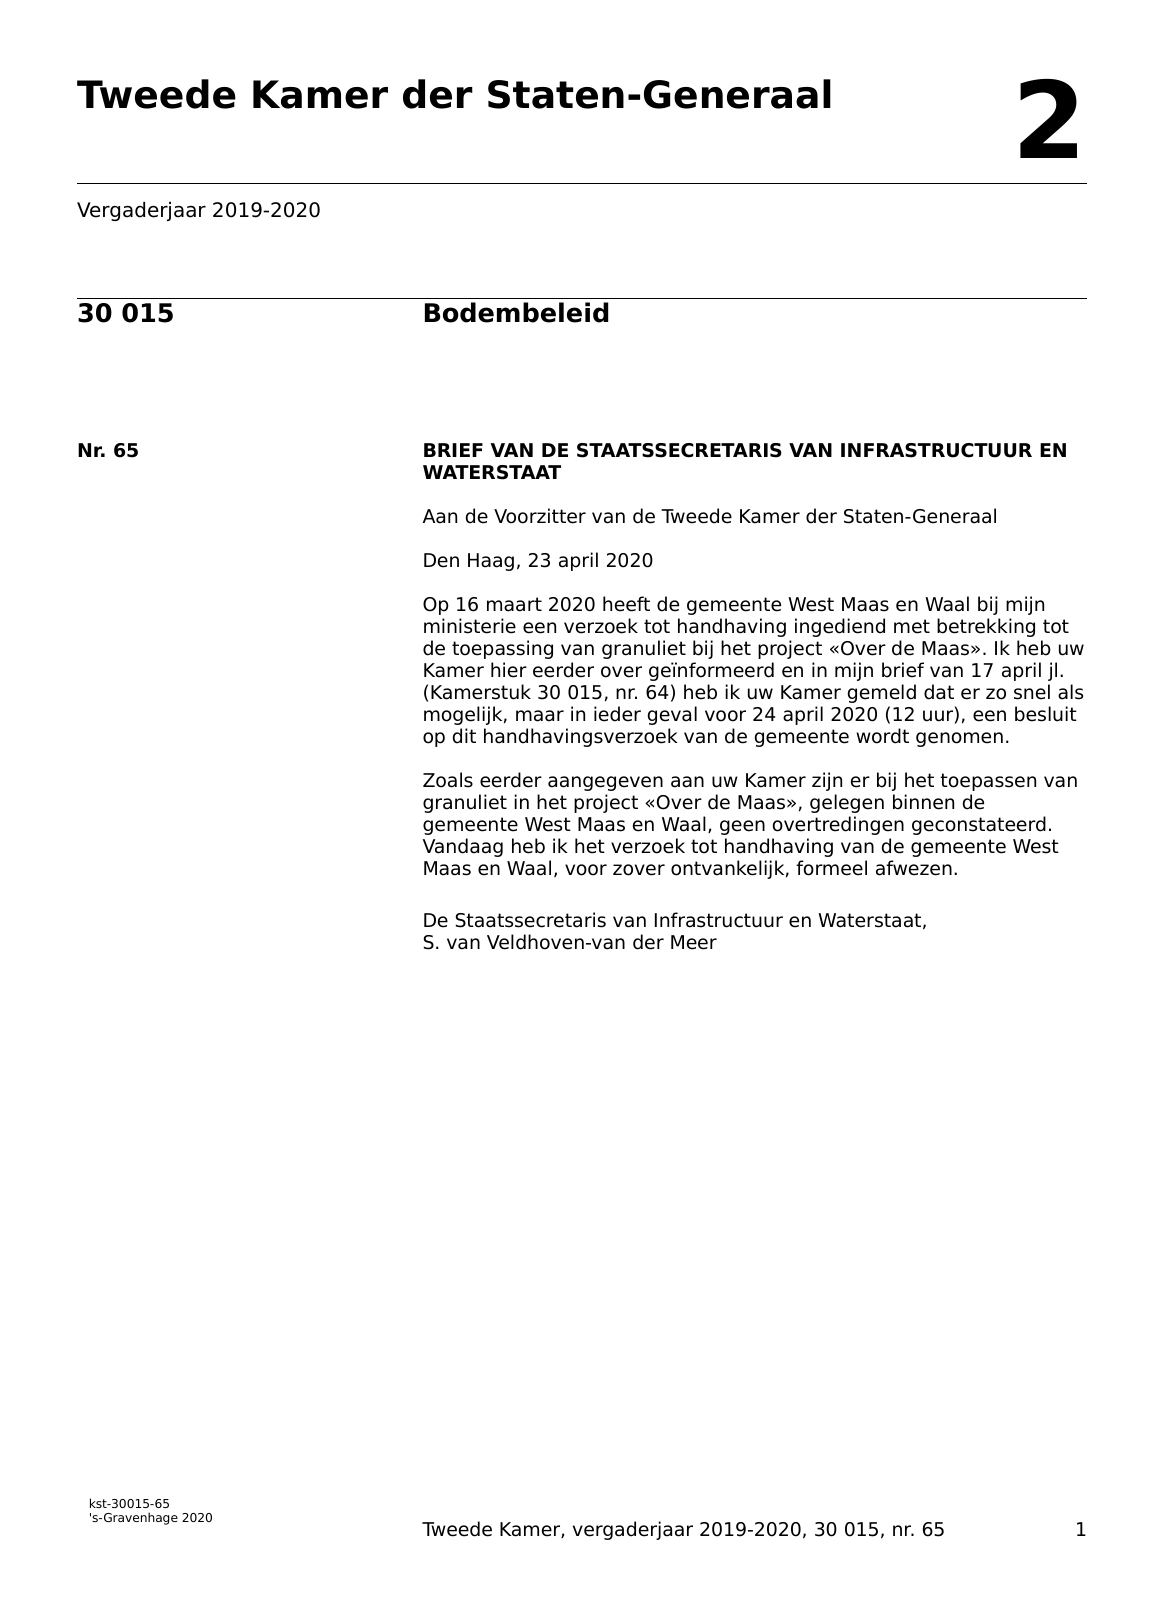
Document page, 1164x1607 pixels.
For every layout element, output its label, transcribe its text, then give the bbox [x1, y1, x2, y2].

table_header Tweede Kamer der Staten-Generaal [77, 59, 886, 183]
subtitle 30 015 Bodembeleid [77, 299, 1087, 329]
text Zoals eerder aangegeven aan uw Kamer zijn er bij het toepassen van granuliet in het project «Over de Maas», gelegen binnen de gemeente West Maas en Waal, geen overtredingen geconstateerd. Vandaag heb ik het verzoek tot handhaving van de gemeente West Maas en Waal, voor zover ontvankelijk, formeel afwezen. [422, 770, 1087, 880]
subtitle Nr. 65 BRIEF VAN DE STAATSSECRETARIS VAN INFRASTRUCTUUR EN WATERSTAAT [77, 440, 1087, 484]
text Den Haag, 23 april 2020 [422, 550, 1087, 572]
text Op 16 maart 2020 heeft de gemeente West Maas en Waal bij mijn ministerie een verzoek tot handhaving ingediend met betrekking tot de toepassing van granuliet bij het project «Over de Maas». Ik heb uw Kamer hier eerder over geïnformeerd en in mijn brief van 17 april jl. (Kamerstuk 30 015, nr. 64) heb ik uw Kamer gemeld dat er zo snel als mogelijk, maar in ieder geval voor 24 april 2020 (12 uur), een besluit op dit handhavingsverzoek van de gemeente wordt genomen. [422, 594, 1087, 748]
table_cell Vergaderjaar 2019-2020 [77, 184, 1087, 298]
text Aan de Voorzitter van de Tweede Kamer der Staten-Generaal [422, 506, 1087, 528]
text kst-30015-65 [88, 1497, 323, 1511]
text De Staatssecretaris van Infrastructuur en Waterstaat, S. van Veldhoven-van der Meer [422, 910, 1087, 954]
table_header 2 [886, 59, 1087, 183]
text 's-Gravenhage 2020 [88, 1511, 323, 1525]
